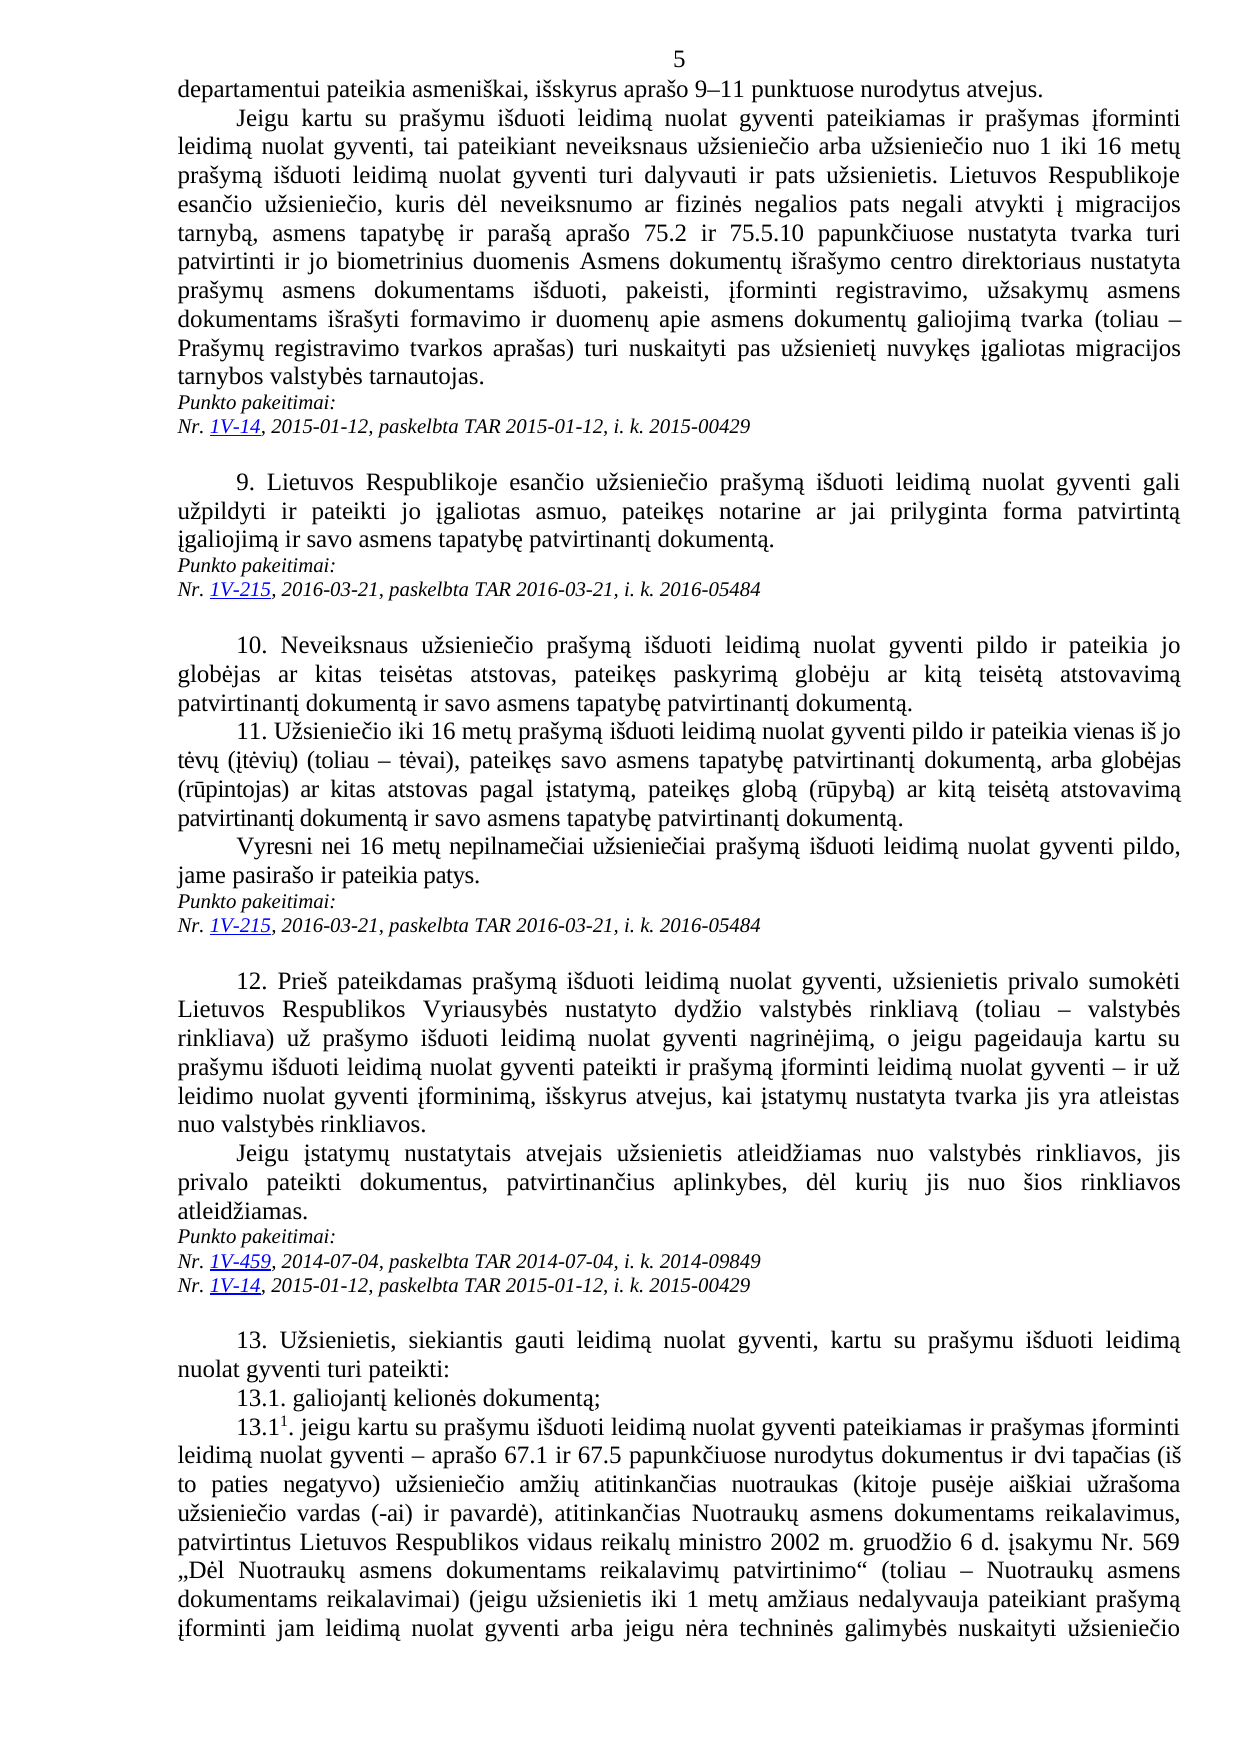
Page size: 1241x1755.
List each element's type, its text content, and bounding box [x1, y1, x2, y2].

text Nr. 1V-14, 2015-01-12, paskelbta TAR 2015-01-12, i. k. 2015-00429 [177, 1273, 1181, 1297]
text Jeigu įstatymų nustatytais atvejais užsienietis atleidžiamas nuo valstybės rinkliavos, jis privalo pateikti dokumentus, patvirtinančius aplinkybes, dėl kurių jis nuo šios rinkliavos atleidžiamas. [177, 1138, 1181, 1224]
text Nr. 1V-215, 2016-03-21, paskelbta TAR 2016-03-21, i. k. 2016-05484 [177, 577, 1181, 601]
text Nr. 1V-459, 2014-07-04, paskelbta TAR 2014-07-04, i. k. 2014-09849 [177, 1248, 1181, 1273]
text 10. Neveiksnaus užsieniečio prašymą išduoti leidimą nuolat gyventi pildo ir pateikia jo globėjas ar kitas teisėtas atstovas, pateikęs paskyrimą globėju ar kitą teisėtą atstovavimą patvirtinantį dokumentą ir savo asmens tapatybę patvirtinantį dokumentą. [177, 630, 1181, 716]
text Punkto pakeitimai: [177, 889, 1181, 913]
text Jeigu kartu su prašymu išduoti leidimą nuolat gyventi pateikiamas ir prašymas įforminti leidimą nuolat gyventi, tai pateikiant neveiksnaus užsieniečio arba užsieniečio nuo 1 iki 16 metų prašymą išduoti leidimą nuolat gyventi turi dalyvauti ir pats užsienietis. Lietuvos Respublikoje esančio užsieniečio, kuris dėl neveiksnumo ar fizinės negalios pats negali atvykti į migracijos tarnybą, asmens tapatybę ir parašą aprašo 75.2 ir 75.5.10 papunkčiuose nustatyta tvarka turi patvirtinti ir jo biometrinius duomenis Asmens dokumentų išrašymo centro direktoriaus nustatyta prašymų asmens dokumentams išduoti, pakeisti, įforminti registravimo, užsakymų asmens dokumentams išrašyti formavimo ir duomenų apie asmens dokumentų galiojimą tvarka (toliau – Prašymų registravimo tvarkos aprašas) turi nuskaityti pas užsienietį nuvykęs įgaliotas migracijos tarnybos valstybės tarnautojas. [177, 103, 1181, 390]
text Vyresni nei 16 metų nepilnamečiai užsieniečiai prašymą išduoti leidimą nuolat gyventi pildo, jame pasirašo ir pateikia patys. [177, 831, 1181, 889]
text Punkto pakeitimai: [177, 390, 1181, 414]
text 13.1. galiojantį kelionės dokumentą; [177, 1383, 1181, 1412]
text departamentui pateikia asmeniškai, išskyrus aprašo 9–11 punktuose nurodytus atvejus. [177, 74, 1181, 103]
text 12. Prieš pateikdamas prašymą išduoti leidimą nuolat gyventi, užsienietis privalo sumokėti Lietuvos Respublikos Vyriausybės nustatyto dydžio valstybės rinkliavą (toliau – valstybės rinkliava) už prašymo išduoti leidimą nuolat gyventi nagrinėjimą, o jeigu pageidauja kartu su prašymu išduoti leidimą nuolat gyventi pateikti ir prašymą įforminti leidimą nuolat gyventi – ir už leidimo nuolat gyventi įforminimą, išskyrus atvejus, kai įstatymų nustatyta tvarka jis yra atleistas nuo valstybės rinkliavos. [177, 966, 1181, 1138]
text Nr. 1V-14, 2015-01-12, paskelbta TAR 2015-01-12, i. k. 2015-00429 [177, 414, 1181, 438]
text 9. Lietuvos Respublikoje esančio užsieniečio prašymą išduoti leidimą nuolat gyventi gali užpildyti ir pateikti jo įgaliotas asmuo, pateikęs notarine ar jai prilyginta forma patvirtintą įgaliojimą ir savo asmens tapatybę patvirtinantį dokumentą. [177, 467, 1181, 553]
text 13. Užsienietis, siekiantis gauti leidimą nuolat gyventi, kartu su prašymu išduoti leidimą nuolat gyventi turi pateikti: [177, 1325, 1181, 1383]
text 11. Užsieniečio iki 16 metų prašymą išduoti leidimą nuolat gyventi pildo ir pateikia vienas iš jo tėvų (įtėvių) (toliau – tėvai), pateikęs savo asmens tapatybę patvirtinantį dokumentą, arba globėjas (rūpintojas) ar kitas atstovas pagal įstatymą, pateikęs globą (rūpybą) ar kitą teisėtą atstovavimą patvirtinantį dokumentą ir savo asmens tapatybę patvirtinantį dokumentą. [177, 716, 1181, 831]
text Punkto pakeitimai: [177, 553, 1181, 577]
text 13.11. jeigu kartu su prašymu išduoti leidimą nuolat gyventi pateikiamas ir prašymas įforminti leidimą nuolat gyventi – aprašo 67.1 ir 67.5 papunkčiuose nurodytus dokumentus ir dvi tapačias (iš to paties negatyvo) užsieniečio amžių atitinkančias nuotraukas (kitoje pusėje aiškiai užrašoma užsieniečio vardas (-ai) ir pavardė), atitinkančias Nuotraukų asmens dokumentams reikalavimus, patvirtintus Lietuvos Respublikos vidaus reikalų ministro 2002 m. gruodžio 6 d. įsakymu Nr. 569 „Dėl Nuotraukų asmens dokumentams reikalavimų patvirtinimo“ (toliau – Nuotraukų asmens dokumentams reikalavimai) (jeigu užsienietis iki 1 metų amžiaus nedalyvauja pateikiant prašymą įforminti jam leidimą nuolat gyventi arba jeigu nėra techninės galimybės nuskaityti užsieniečio [177, 1412, 1181, 1642]
text Nr. 1V-215, 2016-03-21, paskelbta TAR 2016-03-21, i. k. 2016-05484 [177, 913, 1181, 937]
text Punkto pakeitimai: [177, 1224, 1181, 1248]
